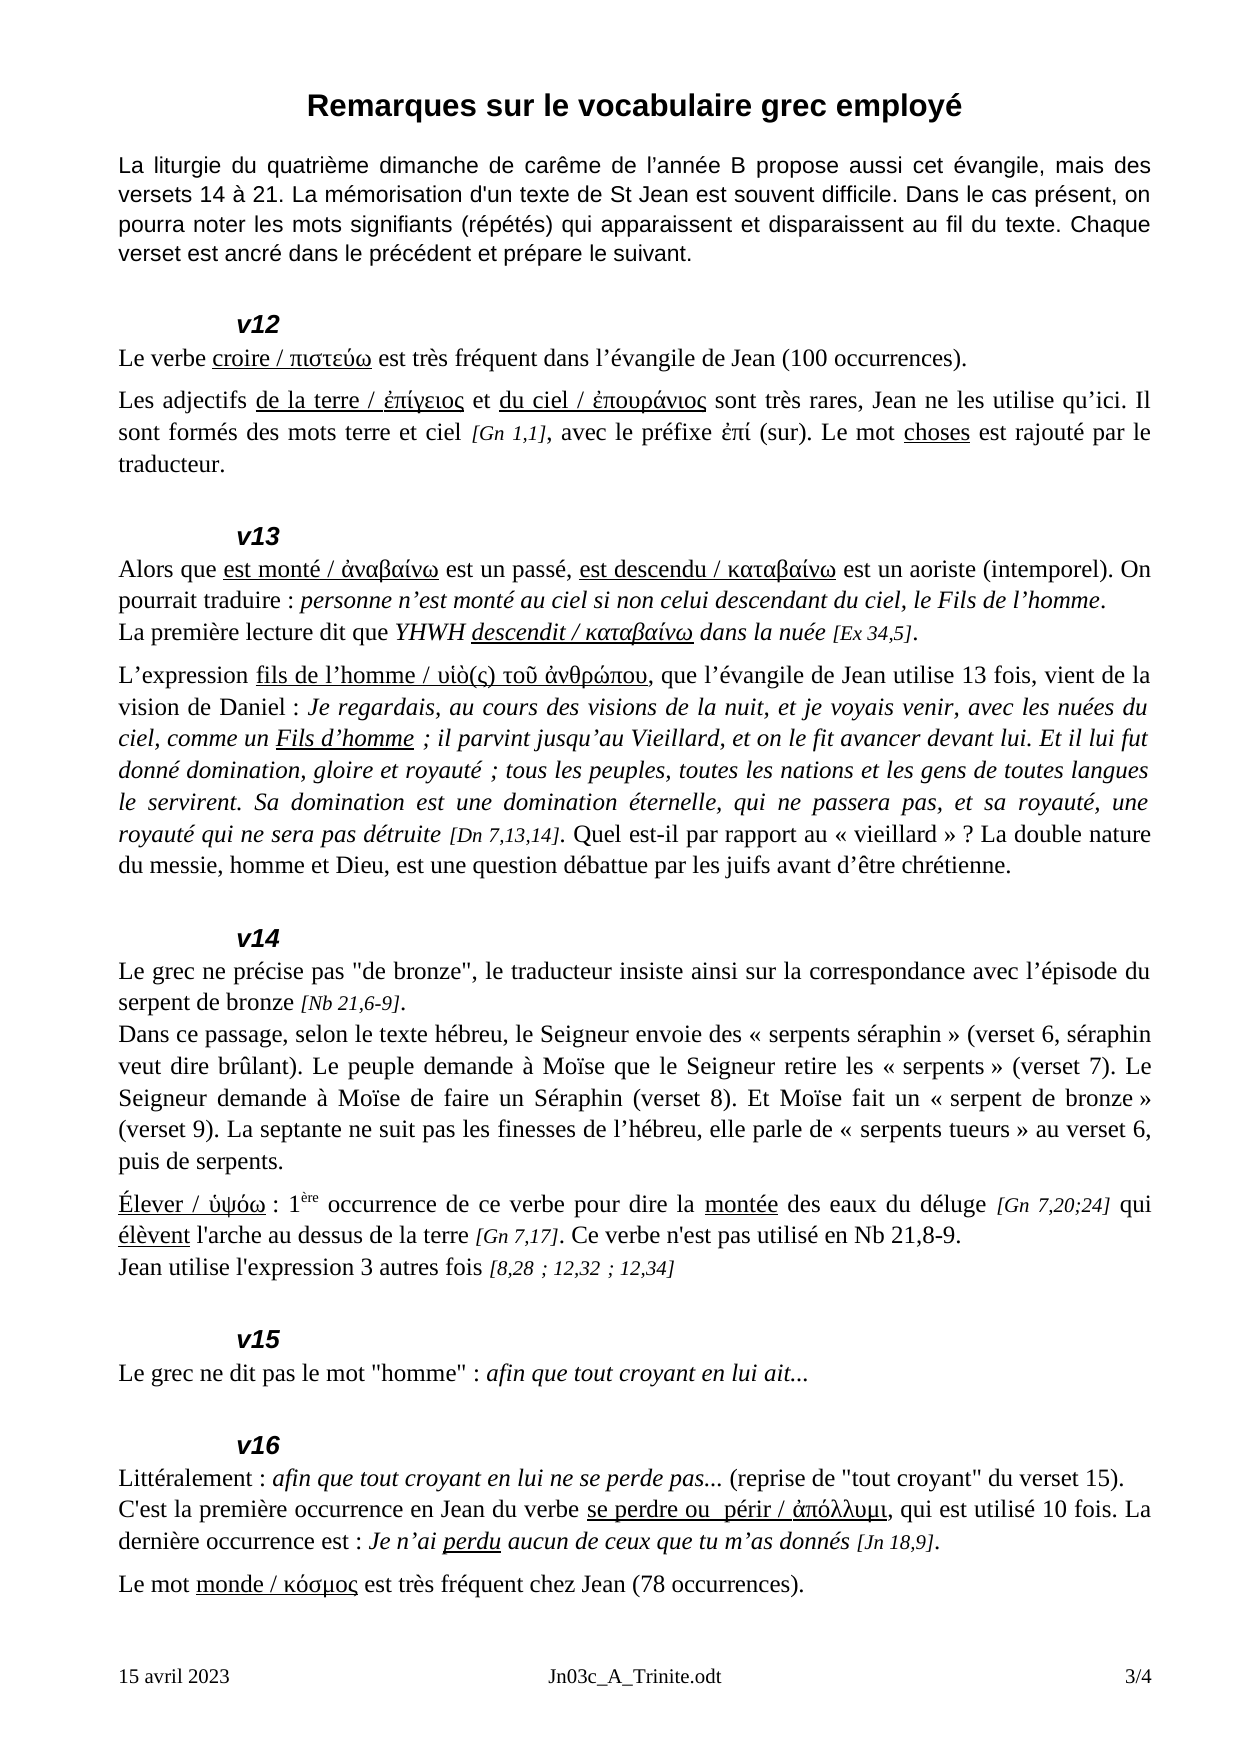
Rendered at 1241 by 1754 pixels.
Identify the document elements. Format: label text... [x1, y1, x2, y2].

text Élever / ὑψόω : 1ère occurrence de ce verbe pour dire la montée des eaux du déluge [Gn 7,20;24] qui élèvent l'arche au dessus de la terre [Gn 7,17]. Ce verbe n'est pas utilisé en Nb 21,8-9. [118, 1190, 1152, 1249]
text Alors que est monté / ἀναβαίνω est un passé, est descendu / καταβαίνω est un aoriste (intemporel). On pourrait traduire : personne n’est monté au ciel si non celui descendant du ciel, le Fils de l’homme. [118, 555, 1152, 614]
text Le mot monde / κόσμος est très fréquent chez Jean (78 occurrences). [118, 1570, 1152, 1598]
text Jean utilise l'expression 3 autres fois [8,28 ; 12,32 ; 12,34] [118, 1253, 1152, 1281]
text Les adjectifs de la terre / ἐπίγειος et du ciel / ἐπουράνιος sont très rares, Jean ne les utilise qu’ici. Il sont formés des mots terre et ciel [Gn 1,1], avec le préfixe ἐπί (sur). Le mot choses est rajouté par le traducteur. [118, 386, 1152, 477]
text La liturgie du quatrième dimanche de carême de l’année B propose aussi cet évangile, mais des versets 14 à 21. La mémorisation d'un texte de St Jean est souvent difficile. Dans le cas présent, on pourra noter les mots signifiants (répétés) qui apparaissent et disparaissent au fil du texte. Chaque verset est ancré dans le précédent et prépare le suivant. [118, 153, 1152, 266]
subtitle v15 [236, 1325, 1152, 1354]
text Littéralement : afin que tout croyant en lui ne se perde pas... (reprise de "tout croyant" du verset 15). [118, 1464, 1152, 1492]
subtitle Remarques sur le vocabulaire grec employé [118, 88, 1152, 123]
text Le verbe croire / πιστεύω est très fréquent dans l’évangile de Jean (100 occurrences). [118, 344, 1152, 371]
subtitle v13 [236, 522, 1152, 551]
text La première lecture dit que YHWH descendit / καταβαίνω dans la nuée [Ex 34,5]. [118, 618, 1152, 646]
text C'est la première occurrence en Jean du verbe se perdre ou périr / ἀπόλλυμι, qui est utilisé 10 fois. La dernière occurrence est : Je n’ai perdu aucun de ceux que tu m’as donnés [Jn 18,9]. [118, 1496, 1152, 1555]
text L’expression fils de l’homme / υἱὸ(ς) τοῦ ἀνθρώπου, que l’évangile de Jean utilise 13 fois, vient de la vision de Daniel : Je regardais, au cours des visions de la nuit, et je voyais venir, avec les nuées du ciel, comme un Fils d’homme ; il parvint jusqu’au Vieillard, et on le fit avancer devant lui. Et il lui fut donné domination, gloire et royauté ; tous les peuples, toutes les nations et les gens de toutes langues le servirent. Sa domination est une domination éternelle, qui ne passera pas, et sa royauté, une royauté qui ne sera pas détruite [Dn 7,13,14]. Quel est-il par rapport au « vieillard » ? La double nature du messie, homme et Dieu, est une question débattue par les juifs avant d’être chrétienne. [118, 661, 1152, 879]
subtitle v12 [236, 310, 1152, 339]
subtitle v16 [236, 1431, 1152, 1459]
text Le grec ne dit pas le mot "homme" : afin que tout croyant en lui ait... [118, 1359, 1152, 1386]
subtitle v14 [236, 923, 1152, 952]
text Le grec ne précise pas "de bronze", le traducteur insiste ainsi sur la correspondance avec l’épisode du serpent de bronze [Nb 21,6-9]. [118, 957, 1152, 1016]
text Dans ce passage, selon le texte hébreu, le Seigneur envoie des « serpents séraphin » (verset 6, séraphin veut dire brûlant). Le peuple demande à Moïse que le Seigneur retire les « serpents » (verset 7). Le Seigneur demande à Moïse de faire un Séraphin (verset 8). Et Moïse fait un « serpent de bronze » (verset 9). La septante ne suit pas les finesses de l’hébreu, elle parle de « serpents tueurs » au verset 6, puis de serpents. [118, 1020, 1152, 1175]
